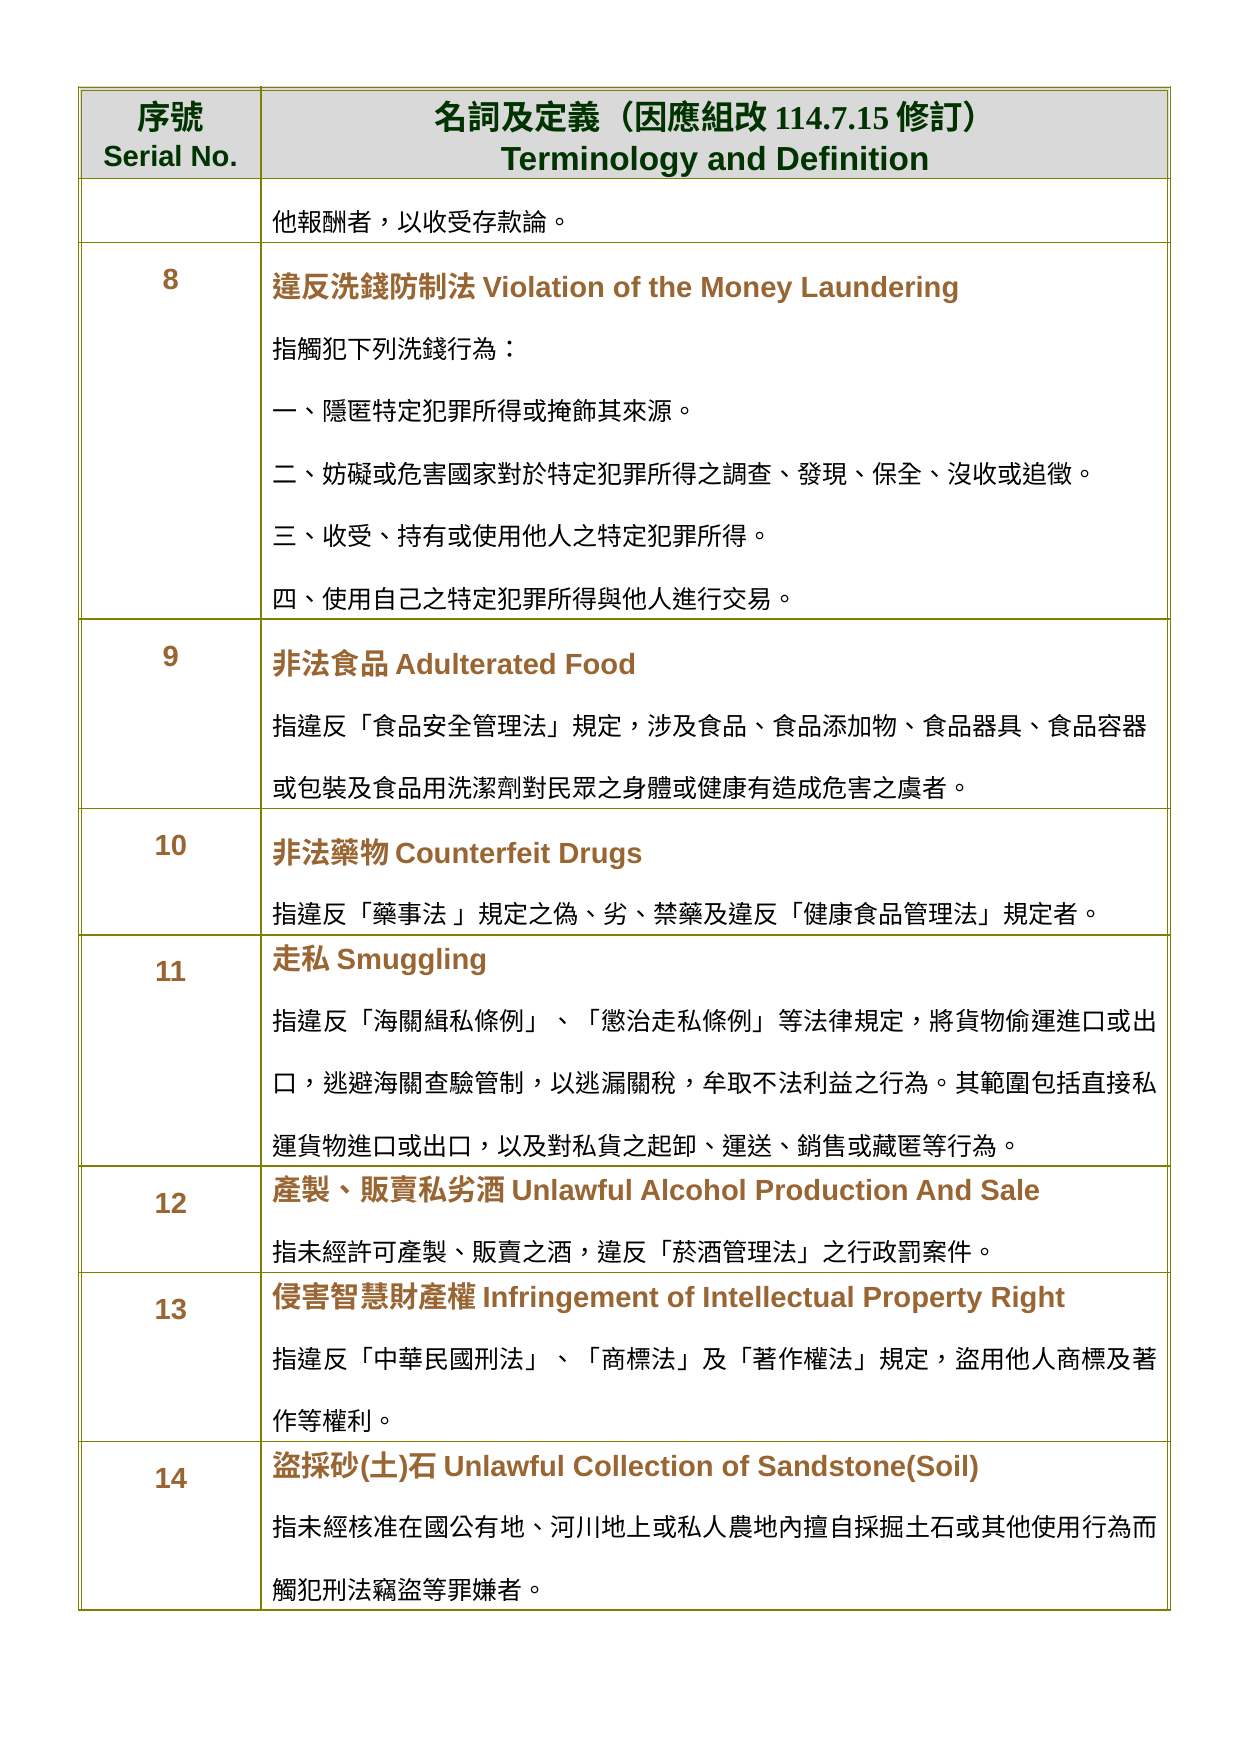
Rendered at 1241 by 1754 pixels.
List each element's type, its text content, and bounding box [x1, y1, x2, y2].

table_cell 走私Smuggling 指違反「海關緝私條例」、「懲治走私條例」等法律規定，將貨物偷運進口或出口，逃避海關查驗管制，以逃漏關稅，牟取不法利益之行為。其範圍包括直接私運貨物進口或出口，以及對私貨之起卸、運送、銷售或藏匿等行為。 [262, 936, 1167, 1165]
table_cell 10 [82, 809, 260, 934]
table_header 序號 Serial No. [82, 91, 260, 178]
table_cell 違反洗錢防制法Violation of the Money Laundering 指觸犯下列洗錢行為： 一、隱匿特定犯罪所得或掩飾其來源。 二、妨礙或危害國家對於特定犯罪所得之調查、發現、保全、沒收或追徵。 三、收受、持有或使用他人之特定犯罪所得。 四、使用自己之特定犯罪所得與他人進行交易。 [262, 243, 1167, 618]
table_cell 11 [82, 936, 260, 1165]
table_cell 他報酬者，以收受存款論。 [262, 179, 1167, 242]
table_cell 8 [82, 243, 260, 618]
table_cell 非法食品Adulterated Food 指違反「食品安全管理法」規定，涉及食品、食品添加物、食品器具、食品容器或包裝及食品用洗潔劑對民眾之身體或健康有造成危害之虞者。 [262, 620, 1167, 807]
table_cell 非法藥物Counterfeit Drugs 指違反「藥事法 」規定之偽、劣、禁藥及違反「健康食品管理法」規定者。 [262, 809, 1167, 934]
table_cell 侵害智慧財產權Infringement of Intellectual Property Right 指違反「中華民國刑法」、「商標法」及「著作權法」規定，盜用他人商標及著作等權利。 [262, 1273, 1167, 1441]
table_cell 盜採砂(土)石Unlawful Collection of Sandstone(Soil) 指未經核准在國公有地、河川地上或私人農地內擅自採掘土石或其他使用行為而觸犯刑法竊盜等罪嫌者。 [262, 1442, 1167, 1609]
table_cell 產製、販賣私劣酒Unlawful Alcohol Production And Sale 指未經許可產製、販賣之酒，違反「菸酒管理法」之行政罰案件。 [262, 1167, 1167, 1272]
table_cell 13 [82, 1273, 260, 1441]
table_cell [82, 179, 260, 242]
table_cell 14 [82, 1442, 260, 1609]
table_header 名詞及定義（因應組改114.7.15修訂） Terminology and Definition [262, 91, 1167, 178]
table_cell 12 [82, 1167, 260, 1272]
table_cell 9 [82, 620, 260, 807]
